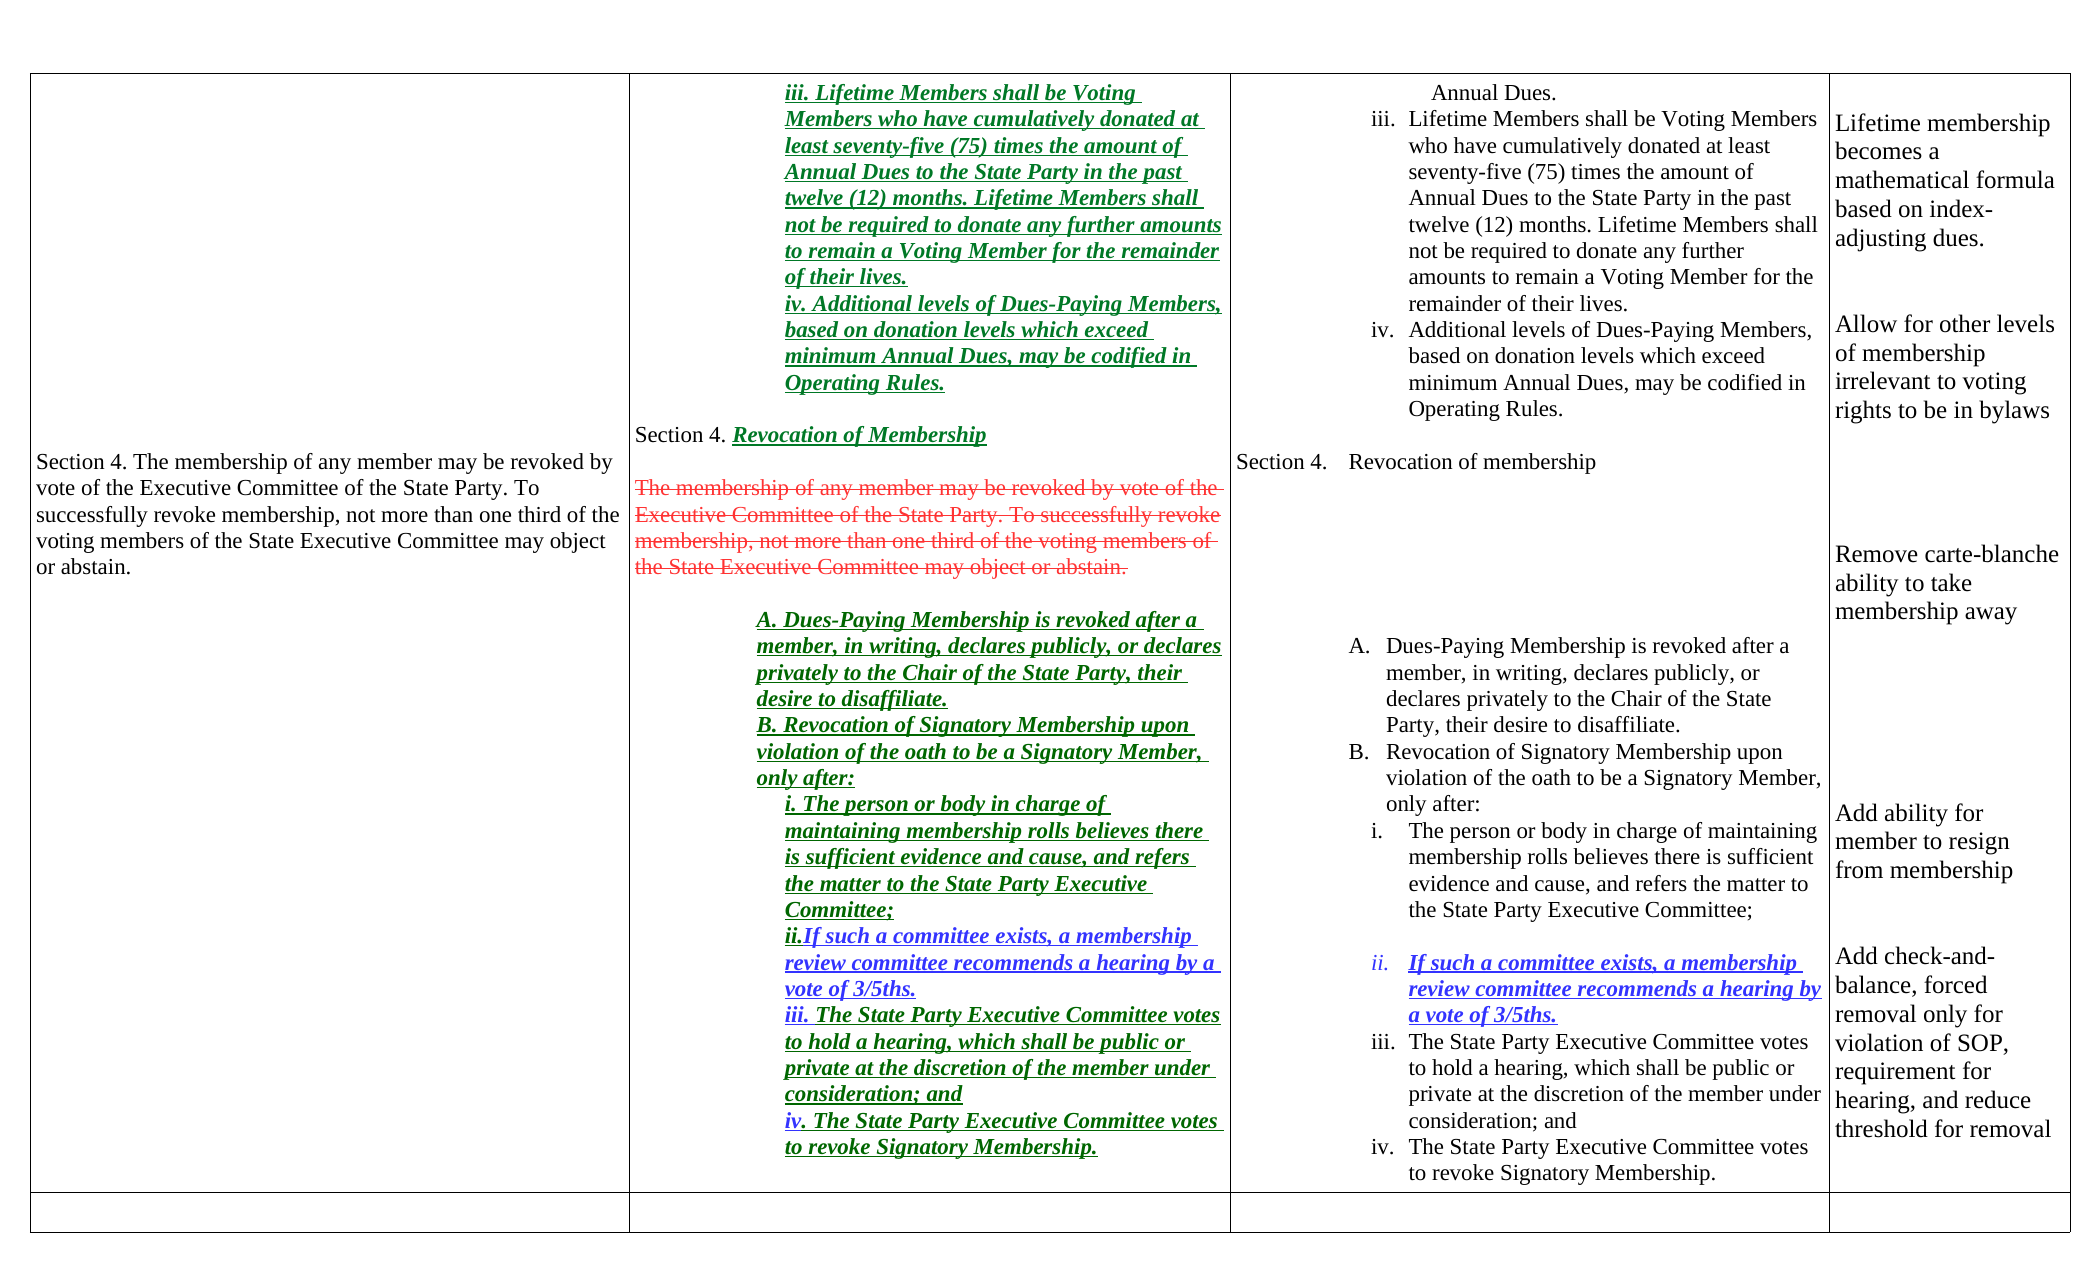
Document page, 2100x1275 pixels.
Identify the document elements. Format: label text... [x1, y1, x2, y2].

table_cell [1231, 1193, 1829, 1232]
table_cell ARTICLE V III: MEMBERSHIP Section 1. Voting Members, in Annual Convention, are the supreme authority of the Party. This Constitution serves as a contract between the Voting Members to define both the rights of members, and the duties and limits of the leaders they elect throughout the Party to conduct affairs between conventions on their behalf. Section 2. Membership is uniform throughout the State Party and all Affiliate Parties. No Affiliate Party may create, alter, or delete membership requirements. Section 1. Voting Members of the State Party shall be those persons who: Section 3. Levels of membership A “Voting Member” is a person who actively meets all of the qualifications to be a Signatory Member, Registered Member, and Dues-Paying Member, and lives within the boundaries of that Party. A “Signatory Member” is a person who has Have signed the Statement of Principles, which reads: “I hereby certify that I do not believe in or advocate the initiation of force as a means of achieving social, economic or political goals.“; Are legal residents of the state of Kentucky as of January 1 of the year their votes are cast; Are 16 years of age as of January 1 of the year their votes are cast; Meet one of the following requirements related to party registration: Registered with the Kentucky Secretary of State to vote as a Libertarian as of January 1 of the year their votes are cast; or Be permitted to vote in the primary elections for candidates for office as authorized by the State Party Elections Committee; or A member of the party registers as a Libertarian on or before January 1 of the year their votes are cast, but the legal registering agent fails in their legal obligation to properly register the member. C. A “Registered Member” is a resident of Kentucky who is registered with the state of Kentucky as a voter affiliated with the Libertarian Party. i. A waiver shall be codified to grant Kentucky residents unable to legally register to vote, because they: a. are at least 16, but not yet 18, years of age, to allow participation in party business other than a Nominating Convention. b. have completed a sentence of conviction of a felony which does not violate the Statement of Principles, with requirements to receive the waiver defined in Bylaws. Are current on State Dues, or have fulfilled an approved service exemption. Notwithstanding any other provision, the requirements contained in Paragraph D, above, shall not take effect until December 31, 2017. Section 2. Non-voting members shall be those persons who fulfill some, but not all, of the requirements of Section 1. Section 3. The amount of financial and service-based support required for State Party membership may be modified by a majority vote of the Executive Committee of the State Party. A change in requirements does not change the current status of existing members for the duration of their current membership. D. A “Dues-Paying Member” is a person who meets the minimum donation of Annual Dues, as follows: i. “Annual Dues” shall be the inflation-adjusted value of $5 in July 1971, indexed to July of the year prior to the current year using the Consumer Price Index (CPI) Calculator provided by the United States Federal Government Bureau of Labor Statistics, rounded up to the nearest $5. Members shall be given at least thirty (30) days’ notice when the amount is to be increased. a. If the amount calculated under this provision exceeds the amount permitted under Kentucky law to be contributed by a minor within a single calendar year, the amount required of a minor shall be the legal contribution limit. b. A change in the amount calculated for Annual Dues does not change the current status of existing Dues-Paying Members for the duration of their current membership. ii. A “Dues Waiver” may be granted, in lieu of Annual Dues, by the State Party Executive Committee, either in advance by majority vote, or after-the-fact by a vote of two-thirds (2/3). Reporting requirements shall be codified in Operating Rules. Acceptable Dues Waivers are: a. Pre-approved service-based support (or, “service exemption”), as a number of hours rounded up to the nearest quarter-hour to cover the dollar amount for Annual Dues calculated at federal minimum wage. b. In-kind donation, valued at no less than Annual Dues. iii. Lifetime Members shall be Voting Members who have cumulatively donated at least seventy-five (75) times the amount of Annual Dues to the State Party in the past twelve (12) months. Lifetime Members shall not be required to donate any further amounts to remain a Voting Member for the remainder of their lives. iv. Additional levels of Dues-Paying Members, based on donation levels which exceed minimum Annual Dues, may be codified in Operating Rules. Section 4. Revocation of Membership The membership of any member may be revoked by vote of the Executive Committee of the State Party. To successfully revoke membership, not more than one third of the voting members of the State Executive Committee may object or abstain. A. Dues-Paying Membership is revoked after a member, in writing, declares publicly, or declares privately to the Chair of the State Party, their desire to disaffiliate. B. Revocation of Signatory Membership upon violation of the oath to be a Signatory Member, only after: i. The person or body in charge of maintaining membership rolls believes there is sufficient evidence and cause, and refers the matter to the State Party Executive Committee; ii.If such a committee exists, a membership review committee recommends a hearing by a vote of 3/5ths. iii. The State Party Executive Committee votes to hold a hearing, which shall be public or private at the discretion of the member under consideration; and iv. The State Party Executive Committee votes to revoke Signatory Membership. [630, 74, 1230, 1192]
table_cell [31, 1193, 629, 1232]
table_cell MEMBERSHIP Voting Members, in Annual Convention, are the supreme authority of the Party. This Constitution serves as a contract between the Voting Members to define both the rights of members, and the duties and limits of the leaders they elect throughout the Party to conduct affairs between conventions on their behalf. Membership is uniform throughout the State Party and all Affiliate Parties. No Affiliate Party may create, alter, or delete membership requirements. Levels of membership A “Voting Member” is a person who actively meets all of the qualifications to be a Signatory Member, Registered Member, and Dues-Paying Member, and lives within the boundaries of that Party. A “Signatory Member” is a person who has signed the Statement of Principles, which reads: "I hereby certify that I do not believe in or advocate the initiation of force as a means of achieving social, economic, or political goals". A “Registered Member” is a resident of Kentucky who is registered with the state of Kentucky as a voter affiliated with the Libertarian Party. A waiver shall be codified to grant Kentucky residents unable to legally register to vote, because they: are at least 16, but not yet 18, years of age, to allow participation in party business other than a Nominating Convention. have completed a sentence of conviction of a felony which does not violate the Statement of Principles, with requirements to receive the waiver defined in Bylaws. A “Dues-Paying Member” is a person who meets the minimum donation of Annual Dues, as follows: “Annual Dues” shall be the inflation-adjusted value of $5 in July 1971, indexed to July of the year prior to the current year using the Consumer Price Index (CPI) Calculator provided by the United States Federal Government Bureau of Labor Statistics, rounded up to the nearest $5. Members shall be given at least thirty (30) days’ notice when the amount is to be increased. If the amount calculated under this provision exceeds the amount permitted under Kentucky law to be contributed by a minor within a single calendar year, the amount required of a minor shall be the legal contribution limit. A change in the amount calculated for Annual Dues does not change the current status of existing Dues-Paying Members for the duration of their current membership. A “Dues Waiver” may be granted, in lieu of Annual Dues, by the State Party Executive Committee, either in advance by majority vote, or after-the-fact by a vote of two-thirds (2/3). Reporting requirements shall be codified in Operating Rules. Acceptable Dues Waivers are: Pre-approved service-based support (or, “service exemption”), as a number of hours rounded up to the nearest quarter-hour to cover the dollar amount for Annual Dues calculated at federal minimum wage. In-kind donation, valued at no less than Annual Dues. Lifetime Members shall be Voting Members who have cumulatively donated at least seventy-five (75) times the amount of Annual Dues to the State Party in the past twelve (12) months. Lifetime Members shall not be required to donate any further amounts to remain a Voting Member for the remainder of their lives. Additional levels of Dues-Paying Members, based on donation levels which exceed minimum Annual Dues, may be codified in Operating Rules. Revocation of membership Dues-Paying Membership is revoked after a member, in writing, declares publicly, or declares privately to the Chair of the State Party, their desire to disaffiliate. Revocation of Signatory Membership upon violation of the oath to be a Signatory Member, only after: The person or body in charge of maintaining membership rolls believes there is sufficient evidence and cause, and refers the matter to the State Party Executive Committee; If such a committee exists, a membership review committee recommends a hearing by a vote of 3/5ths. The State Party Executive Committee votes to hold a hearing, which shall be public or private at the discretion of the member under consideration; and The State Party Executive Committee votes to revoke Signatory Membership. [1231, 74, 1829, 1192]
table_cell [630, 1193, 1230, 1232]
table_cell [1830, 1193, 2070, 1232]
table_cell ARTICLE V: MEMBERSHIP Section 1. Voting Members of the State Party shall be those persons who: Have signed the Statement of Principles, which reads: “I hereby certify that I do not believe in or advocate the initiation of force as a means of achieving social, economic or political goals.“; Are legal residents of the state of Kentucky as of January 1 of the year their votes are cast; Are 16 years of age as of January 1 of the year their votes are cast; Meet one of the following requirements related to party registration: Registered with the Kentucky Secretary of State to vote as a Libertarian as of January 1 of the year their votes are cast; or Be permitted to vote in the primary elections for candidates for office as authorized by the State Party Elections Committee; or A member of the party registers as a Libertarian on or before January 1 of the year their votes are cast, but the legal registering agent fails in their legal obligation to properly register the member. Are current on State Dues, or have fulfilled an approved service exemption. Notwithstanding any other provision, the requirements contained in Paragraph D, above, shall not take effect until December 31, 2017. Section 2. Non-voting members shall be those persons who fulfill some, but not all, of the requirements of Section 1. Section 3. The amount of financial and service-based support required for State Party membership may be modified by a majority vote of the Executive Committee of the State Party. A change in requirements does not change the current status of existing members for the duration of their current membership. Section 4. The membership of any member may be revoked by vote of the Executive Committee of the State Party. To successfully revoke membership, not more than one third of the voting members of the State Executive Committee may object or abstain. [31, 74, 629, 1192]
table_cell Lifetime membership becomes a mathematical formula based on index-adjusting dues. Allow for other levels of membership irrelevant to voting rights to be in bylaws Remove carte-blanche ability to take membership away Add ability for member to resign from membership Add check-and-balance, forced removal only for violation of SOP, requirement for hearing, and reduce threshold for removal [1830, 74, 2070, 1192]
